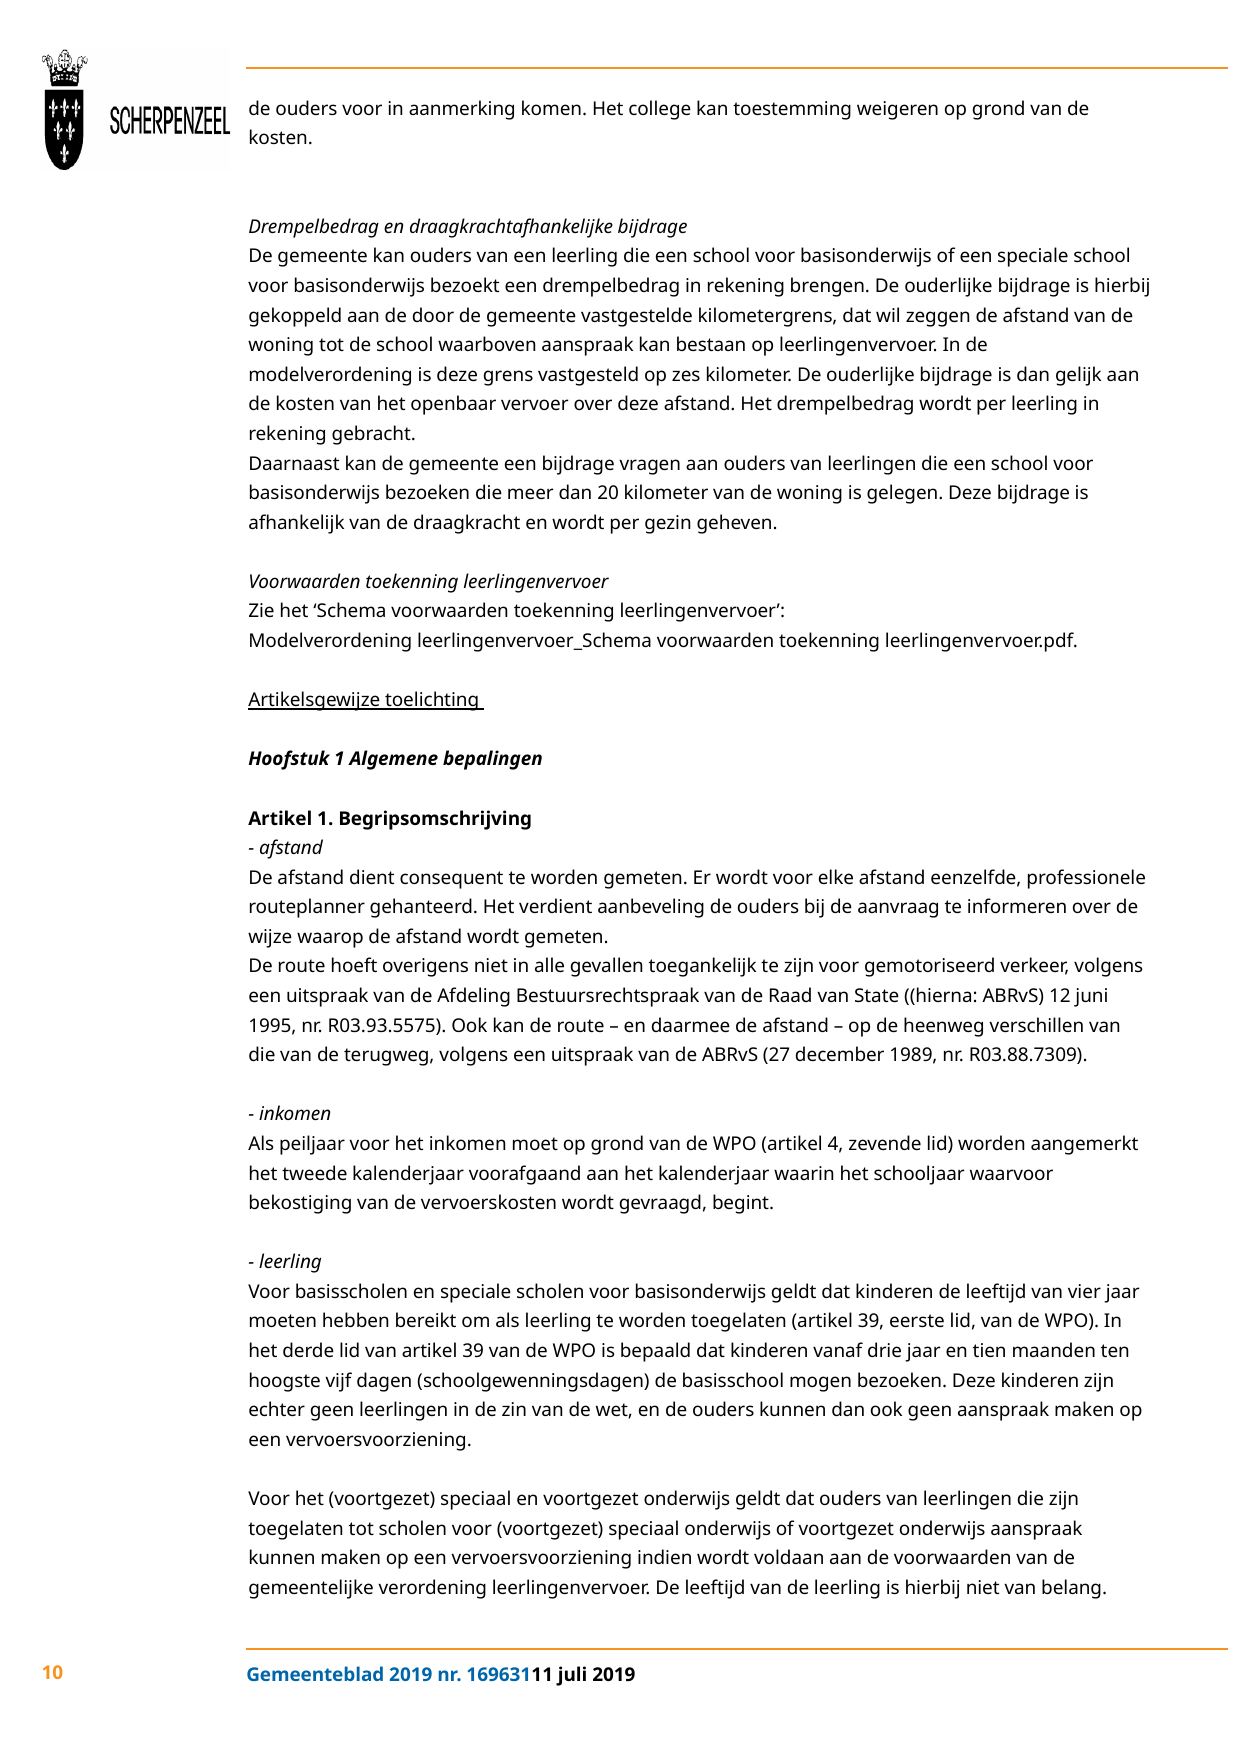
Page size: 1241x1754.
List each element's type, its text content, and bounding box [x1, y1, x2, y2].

text Hoofstuk 1 Algemene bepalingen [248, 746, 1152, 771]
text De gemeente kan ouders van een leerling die een school voor basisonderwijs of een speciale school voor basisonderwijs bezoekt een drempelbedrag in rekening brengen. De ouderlijke bijdrage is hierbij gekoppeld aan de door de gemeente vastgestelde kilometergrens, dat wil zeggen de afstand van de woning tot de school waarboven aanspraak kan bestaan op leerlingenvervoer. In de modelverordening is deze grens vastgesteld op zes kilometer. De ouderlijke bijdrage is dan gelijk aan de kosten van het openbaar vervoer over deze afstand. Het drempelbedrag wordt per leerling in rekening gebracht. [248, 243, 1152, 446]
text Artikel 1. Begripsomschrijving [248, 805, 1152, 831]
text Voor basisscholen en speciale scholen voor basisonderwijs geldt dat kinderen de leeftijd van vier jaar moeten hebben bereikt om als leerling te worden toegelaten (artikel 39, eerste lid, van de WPO). In het derde lid van artikel 39 van de WPO is bepaald dat kinderen vanaf drie jaar en tien maanden ten hoogste vijf dagen (schoolgewenningsdagen) de basisschool mogen bezoeken. Deze kinderen zijn echter geen leerlingen in de zin van de wet, en de ouders kunnen dan ook geen aanspraak maken op een vervoersvoorziening. [248, 1278, 1152, 1452]
text Als peiljaar voor het inkomen moet op grond van de WPO (artikel 4, zevende lid) worden aangemerkt het tweede kalenderjaar voorafgaand aan het kalenderjaar waarin het schooljaar waarvoor bekostiging van de vervoerskosten wordt gevraagd, begint. [248, 1130, 1152, 1215]
text - inkomen [248, 1101, 1152, 1126]
text Voor het (voortgezet) speciaal en voortgezet onderwijs geldt dat ouders van leerlingen die zijn toegelaten tot scholen voor (voortgezet) speciaal onderwijs of voortgezet onderwijs aanspraak kunnen maken op een vervoersvoorziening indien wordt voldaan aan de voorwaarden van de gemeentelijke verordening leerlingenvervoer. De leeftijd van de leerling is hierbij niet van belang. [248, 1485, 1152, 1600]
text de ouders voor in aanmerking komen. Het college kan toestemming weigeren op grond van de kosten. [248, 95, 1152, 150]
text Voorwaarden toekenning leerlingenvervoer [248, 568, 1152, 594]
text Zie het ‘Schema voorwaarden toekenning leerlingenvervoer’: [248, 598, 1152, 623]
text De route hoeft overigens niet in alle gevallen toegankelijk te zijn voor gemotoriseerd verkeer, volgens een uitspraak van de Afdeling Bestuursrechtspraak van de Raad van State ((hierna: ABRvS) 12 juni 1995, nr. R03.93.5575). Ook kan de route – en daarmee de afstand – op de heenweg verschillen van die van de terugweg, volgens een uitspraak van de ABRvS (27 december 1989, nr. R03.88.7309). [248, 953, 1152, 1067]
text De afstand dient consequent te worden gemeten. Er wordt voor elke afstand eenzelfde, professionele routeplanner gehanteerd. Het verdient aanbeveling de ouders bij de aanvraag te informeren over de wijze waarop de afstand wordt gemeten. [248, 864, 1152, 949]
text - afstand [248, 834, 1152, 860]
text - leerling [248, 1248, 1152, 1274]
text Drempelbedrag en draagkrachtafhankelijke bijdrage [248, 213, 1152, 239]
text Artikelsgewijze toelichting [248, 686, 1152, 712]
text Daarnaast kan de gemeente een bijdrage vragen aan ouders van leerlingen die een school voor basisonderwijs bezoeken die meer dan 20 kilometer van de woning is gelegen. Deze bijdrage is afhankelijk van de draagkracht en wordt per gezin geheven. [248, 450, 1152, 535]
text Modelverordening leerlingenvervoer_Schema voorwaarden toekenning leerlingenvervoer.pdf. [248, 627, 1152, 653]
picture [41, 47, 231, 172]
